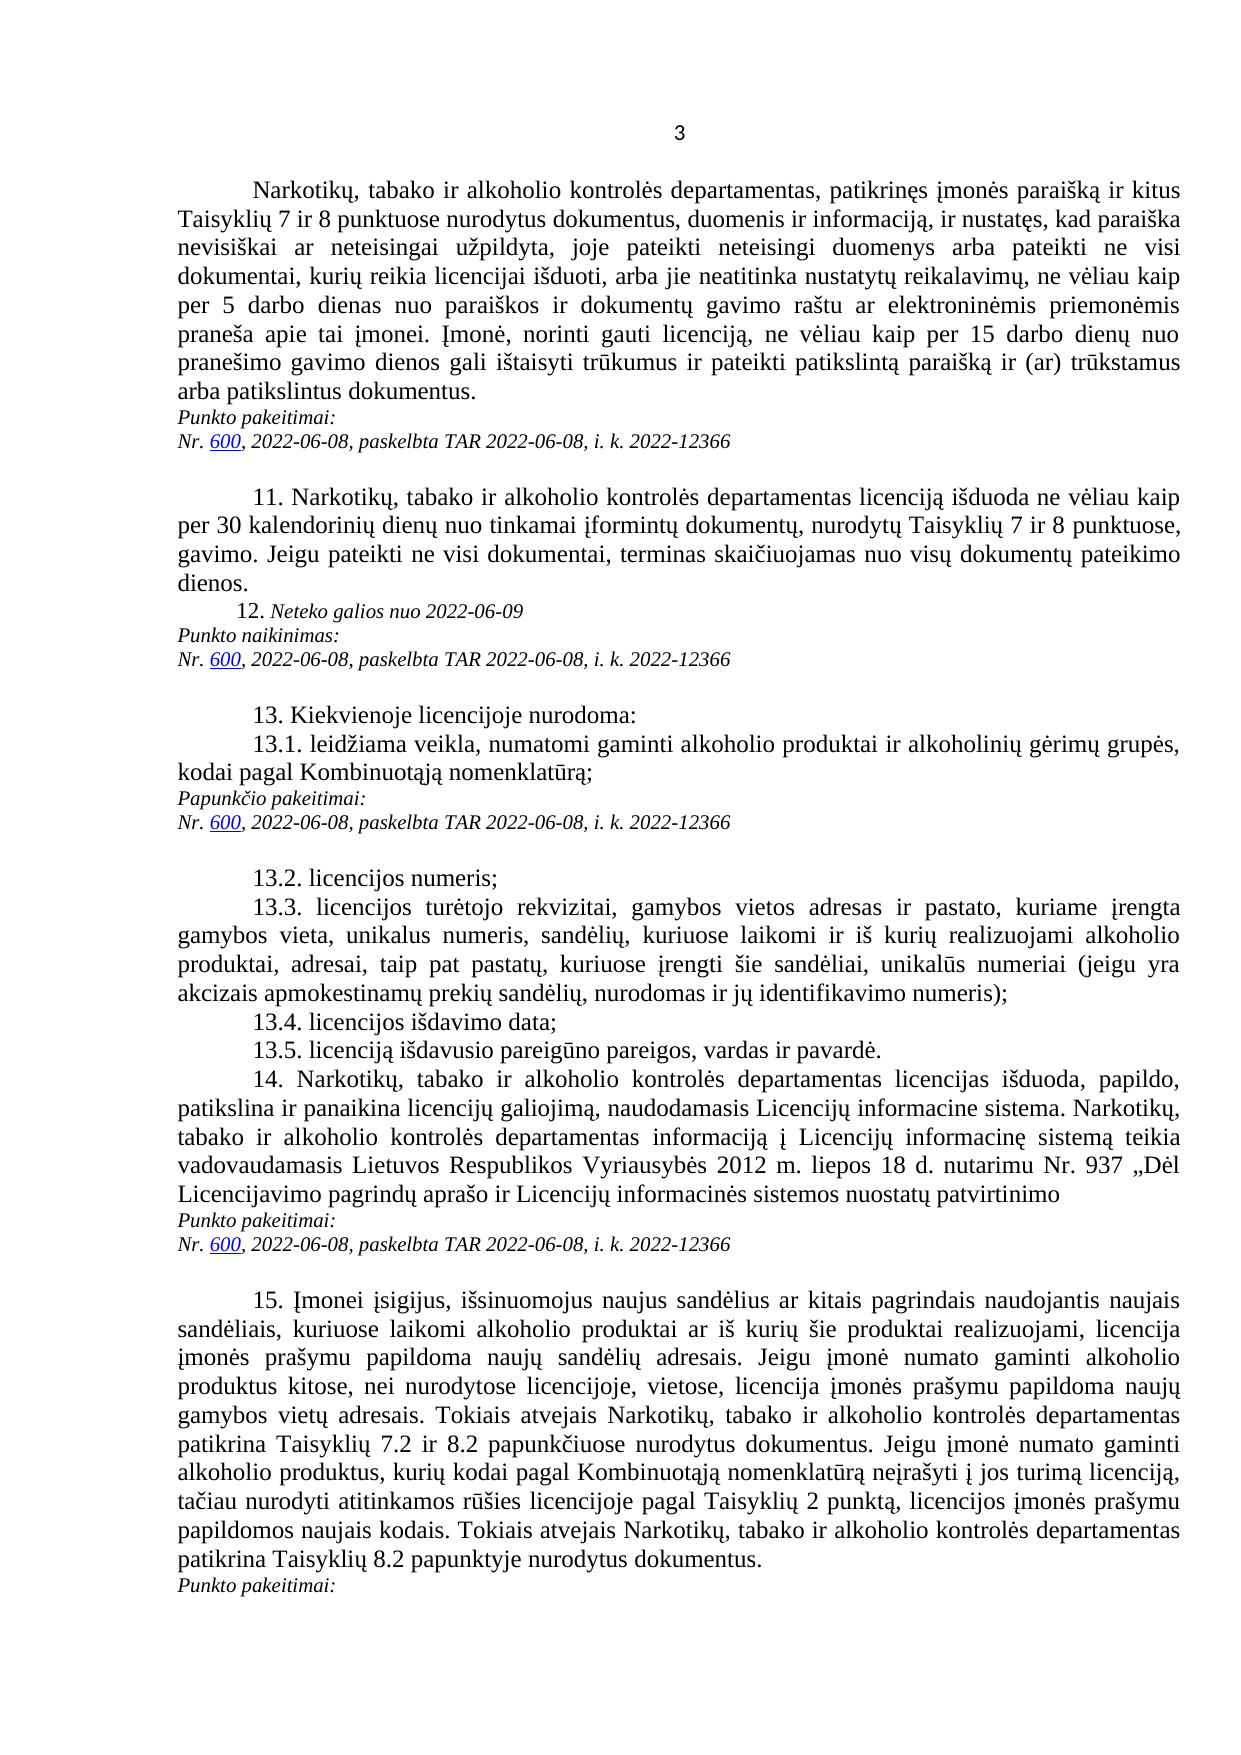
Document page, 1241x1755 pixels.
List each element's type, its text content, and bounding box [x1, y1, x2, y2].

text 12. Neteko galios nuo 2022-06-09 [177, 597, 1181, 623]
text 14. Narkotikų, tabako ir alkoholio kontrolės departamentas licencijas išduoda, papildo, patikslina ir panaikina licencijų galiojimą, naudodamasis Licencijų informacine sistema. Narkotikų, tabako ir alkoholio kontrolės departamentas informaciją į Licencijų informacinę sistemą teikia vadovaudamasis Lietuvos Respublikos Vyriausybės 2012 m. liepos 18 d. nutarimu Nr. 937 „Dėl Licencijavimo pagrindų aprašo ir Licencijų informacinės sistemos nuostatų patvirtinimo [177, 1064, 1181, 1208]
text Papunkčio pakeitimai: [177, 786, 1181, 810]
text Punkto pakeitimai: [177, 1208, 1181, 1232]
text Nr. 600, 2022-06-08, paskelbta TAR 2022-06-08, i. k. 2022-12366 [177, 1232, 1181, 1256]
text 13.5. licenciją išdavusio pareigūno pareigos, vardas ir pavardė. [177, 1036, 1181, 1064]
text Nr. 600, 2022-06-08, paskelbta TAR 2022-06-08, i. k. 2022-12366 [177, 647, 1181, 671]
text 13.2. licencijos numeris; [177, 863, 1181, 892]
text 13. Kiekvienoje licencijoje nurodoma: [177, 700, 1181, 729]
text 11. Narkotikų, tabako ir alkoholio kontrolės departamentas licenciją išduoda ne vėliau kaip per 30 kalendorinių dienų nuo tinkamai įformintų dokumentų, nurodytų Taisyklių 7 ir 8 punktuose, gavimo. Jeigu pateikti ne visi dokumentai, terminas skaičiuojamas nuo visų dokumentų pateikimo dienos. [177, 482, 1181, 597]
text 13.4. licencijos išdavimo data; [177, 1007, 1181, 1036]
text 13.1. leidžiama veikla, numatomi gaminti alkoholio produktai ir alkoholinių gėrimų grupės, kodai pagal Kombinuotąją nomenklatūrą; [177, 729, 1181, 786]
text Punkto naikinimas: [177, 623, 1181, 647]
text Punkto pakeitimai: [177, 405, 1181, 429]
text Nr. 600, 2022-06-08, paskelbta TAR 2022-06-08, i. k. 2022-12366 [177, 429, 1181, 453]
text Narkotikų, tabako ir alkoholio kontrolės departamentas, patikrinęs įmonės paraišką ir kitus Taisyklių 7 ir 8 punktuose nurodytus dokumentus, duomenis ir informaciją, ir nustatęs, kad paraiška nevisiškai ar neteisingai užpildyta, joje pateikti neteisingi duomenys arba pateikti ne visi dokumentai, kurių reikia licencijai išduoti, arba jie neatitinka nustatytų reikalavimų, ne vėliau kaip per 5 darbo dienas nuo paraiškos ir dokumentų gavimo raštu ar elektroninėmis priemonėmis praneša apie tai įmonei. Įmonė, norinti gauti licenciją, ne vėliau kaip per 15 darbo dienų nuo pranešimo gavimo dienos gali ištaisyti trūkumus ir pateikti patikslintą paraišką ir (ar) trūkstamus arba patikslintus dokumentus. [177, 175, 1181, 405]
text Punkto pakeitimai: [177, 1572, 1181, 1597]
text Nr. 600, 2022-06-08, paskelbta TAR 2022-06-08, i. k. 2022-12366 [177, 810, 1181, 834]
text 15. Įmonei įsigijus, išsinuomojus naujus sandėlius ar kitais pagrindais naudojantis naujais sandėliais, kuriuose laikomi alkoholio produktai ar iš kurių šie produktai realizuojami, licencija įmonės prašymu papildoma naujų sandėlių adresais. Jeigu įmonė numato gaminti alkoholio produktus kitose, nei nurodytose licencijoje, vietose, licencija įmonės prašymu papildoma naujų gamybos vietų adresais. Tokiais atvejais Narkotikų, tabako ir alkoholio kontrolės departamentas patikrina Taisyklių 7.2 ir 8.2 papunkčiuose nurodytus dokumentus. Jeigu įmonė numato gaminti alkoholio produktus, kurių kodai pagal Kombinuotąją nomenklatūrą neįrašyti į jos turimą licenciją, tačiau nurodyti atitinkamos rūšies licencijoje pagal Taisyklių 2 punktą, licencijos įmonės prašymu papildomos naujais kodais. Tokiais atvejais Narkotikų, tabako ir alkoholio kontrolės departamentas patikrina Taisyklių 8.2 papunktyje nurodytus dokumentus. [177, 1285, 1181, 1572]
text 13.3. licencijos turėtojo rekvizitai, gamybos vietos adresas ir pastato, kuriame įrengta gamybos vieta, unikalus numeris, sandėlių, kuriuose laikomi ir iš kurių realizuojami alkoholio produktai, adresai, taip pat pastatų, kuriuose įrengti šie sandėliai, unikalūs numeriai (jeigu yra akcizais apmokestinamų prekių sandėlių, nurodomas ir jų identifikavimo numeris); [177, 892, 1181, 1007]
